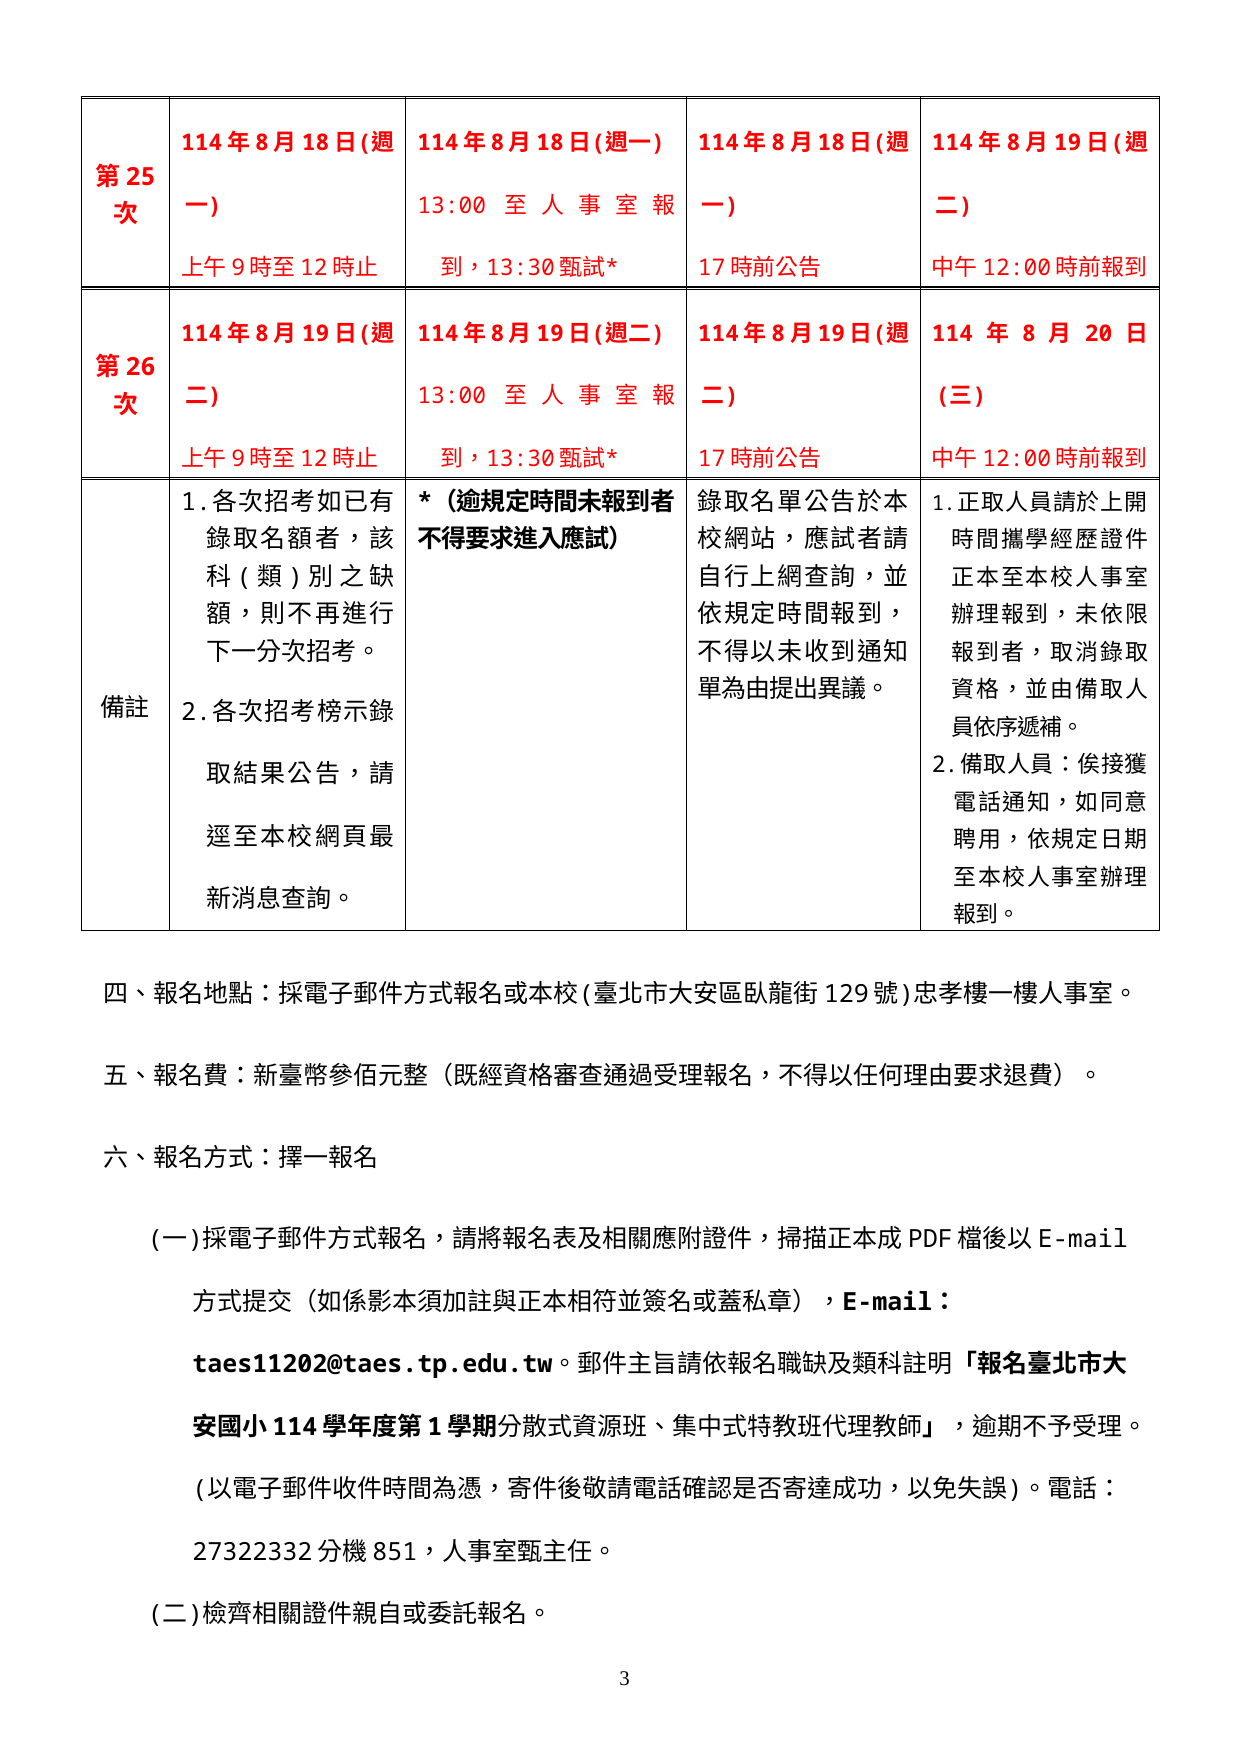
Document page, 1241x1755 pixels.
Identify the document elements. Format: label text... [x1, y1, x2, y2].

table_cell 114年8月19日(週二) 13:00至人事室報到，13:30甄試* [406, 290, 686, 477]
text 五、報名費：新臺幣參佰元整（既經資格審查通過受理報名，不得以任何理由要求退費）。 [103, 1032, 1137, 1094]
table_cell 114年8月18日(週一) 17時前公告 [687, 99, 920, 286]
table_cell 114年8月18日(週一) 上午9時至12時止 [170, 99, 405, 286]
text 四、報名地點：採電子郵件方式報名或本校(臺北市大安區臥龍街129號)忠孝樓一樓人事室。 [103, 950, 1137, 1013]
table_cell 114年8月19日(週二) 17時前公告 [687, 290, 920, 477]
text (二)檢齊相關證件親自或委託報名。 [148, 1570, 1137, 1632]
table_cell 備註 [82, 480, 169, 930]
table_cell 錄取名單公告於本校網站，應試者請自行上網查詢，並依規定時間報到，不得以未收到通知單為由提出異議。 [687, 480, 920, 930]
table_cell 1.各次招考如已有錄取名額者，該科(類)別之缺額，則不再進行下一分次招考。 2.各次招考榜示錄取結果公告，請逕至本校網頁最新消息查詢。 [170, 480, 405, 930]
table_cell 114年8月19日(週二) 中午12:00時前報到 [921, 99, 1159, 286]
table_cell 114年8月18日(週一) 13:00至人事室報到，13:30甄試* [406, 99, 686, 286]
table_cell 1.正取人員請於上開時間攜學經歷證件正本至本校人事室辦理報到，未依限報到者，取消錄取資格，並由備取人員依序遞補。 2.備取人員：俟接獲電話通知，如同意聘用，依規定日期至本校人事室辦理報到。 [921, 480, 1159, 930]
table_cell 第25次 [82, 99, 169, 286]
text 六、報名方式：擇一報名 [103, 1113, 1137, 1176]
table_cell *（逾規定時間未報到者不得要求進入應試） [406, 480, 686, 930]
text (一)採電子郵件方式報名，請將報名表及相關應附證件，掃描正本成PDF檔後以E-mail方式提交（如係影本須加註與正本相符並簽名或蓋私章），E-mail：taes11202@taes.tp.edu.tw。郵件主旨請依報名職缺及類科註明「報名臺北市大安國小114學年度第1學期分散式資源班、集中式特教班代理教師」，逾期不予受理。(以電子郵件收件時間為憑，寄件後敬請電話確認是否寄達成功，以免失誤)。電話：27322332分機851，人事室甄主任。 [148, 1195, 1137, 1570]
table_cell 114年8月20日(三) 中午12:00時前報到 [921, 290, 1159, 477]
table_cell 114年8月19日(週二) 上午9時至12時止 [170, 290, 405, 477]
table_cell 第26次 [82, 290, 169, 477]
